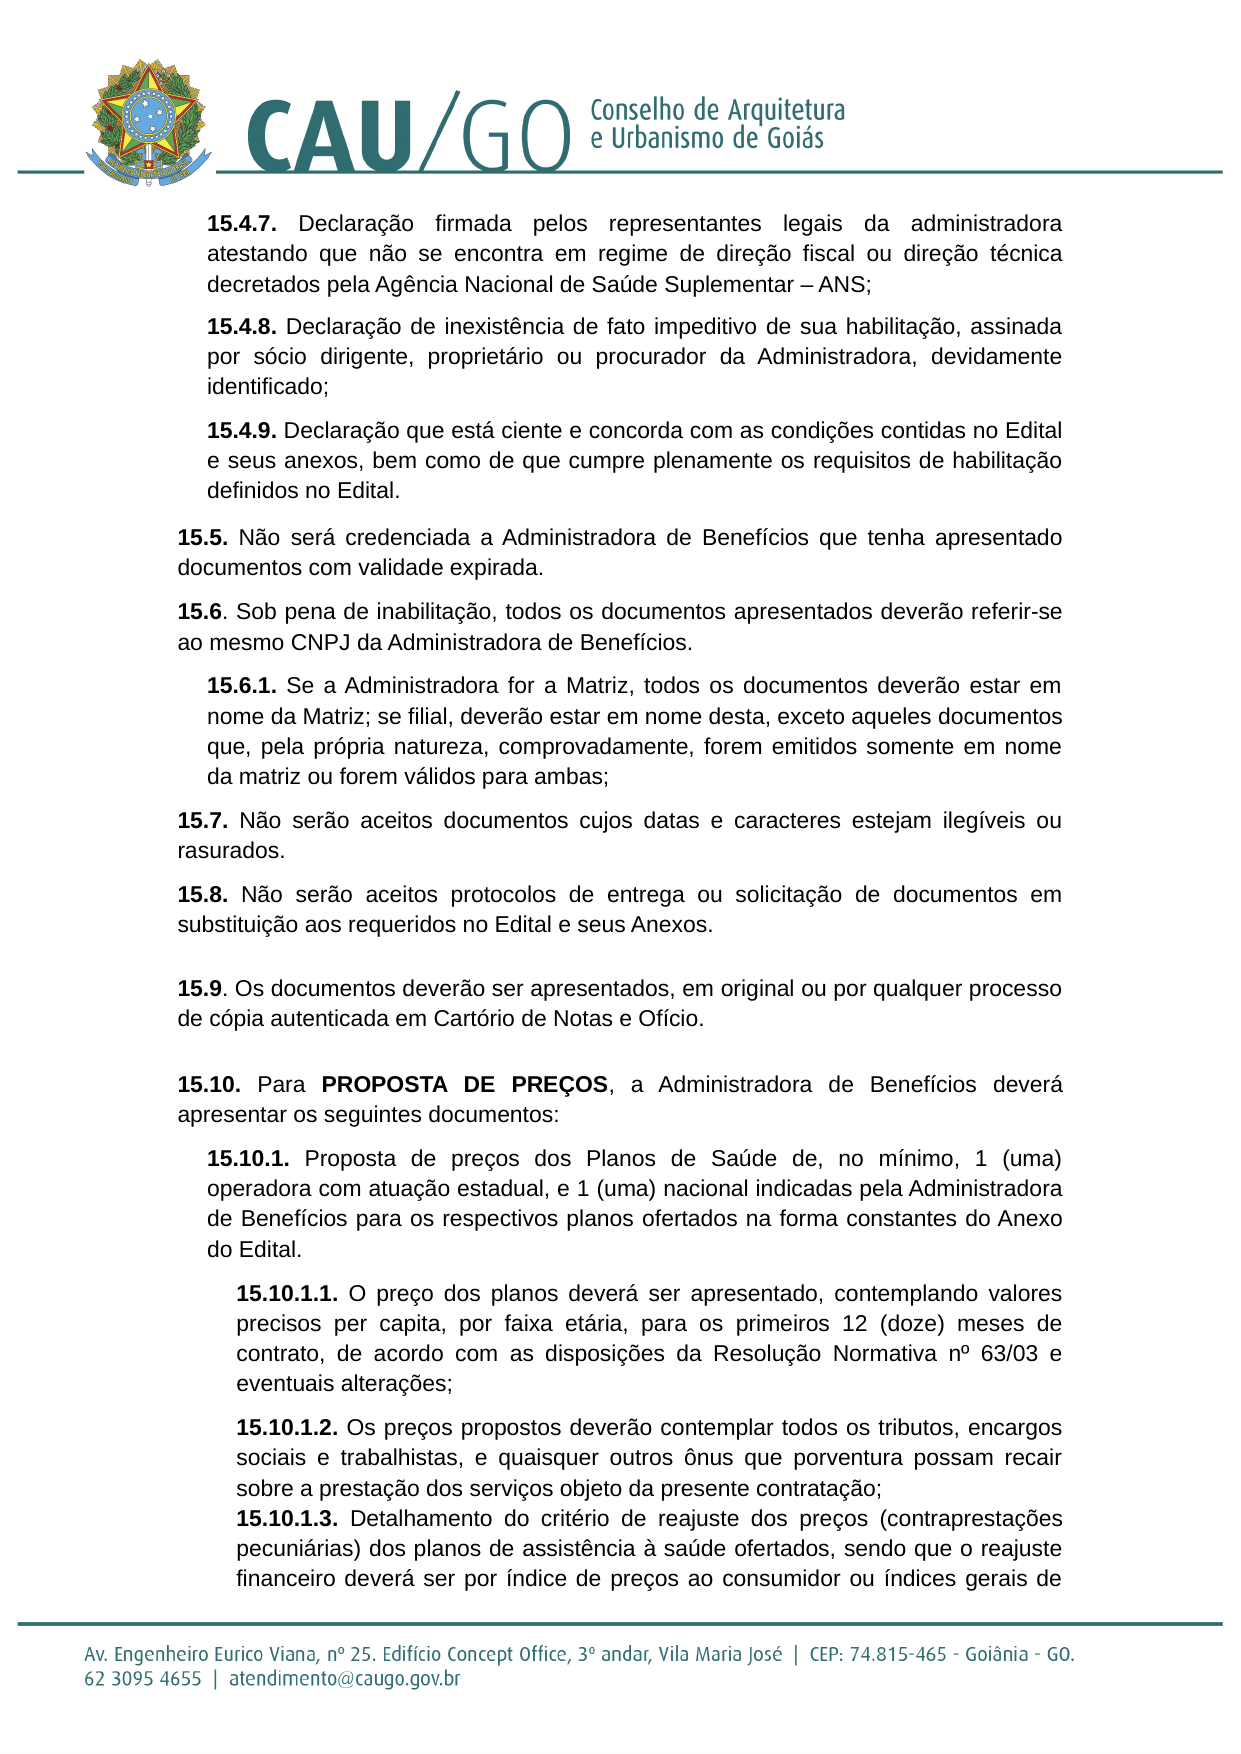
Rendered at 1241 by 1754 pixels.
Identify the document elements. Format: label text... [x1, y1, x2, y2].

text 15.9. Os documentos deverão ser apresentados, em original ou por qualquer processo de cópia autenticada em Cartório de Notas e Ofício. [177, 975, 1063, 1031]
text 15.10.1.3. Detalhamento do critério de reajuste dos preços (contraprestações pecuniárias) dos planos de assistência à saúde ofertados, sendo que o reajuste financeiro deverá ser por índice de preços ao consumidor ou índices gerais de [236, 1505, 1063, 1592]
text 15.5. Não será credenciada a Administradora de Benefícios que tenha apresentado documentos com validade expirada. [177, 524, 1063, 581]
text 15.10.1.2. Os preços propostos deverão contemplar todos os tributos, encargos sociais e trabalhistas, e quaisquer outros ônus que porventura possam recair sobre a prestação dos serviços objeto da presente contratação; [236, 1414, 1063, 1501]
text 15.10.1.1. O preço dos planos deverá ser apresentado, contemplando valores precisos per capita, por faixa etária, para os primeiros 12 (doze) meses de contrato, de acordo com as disposições da Resolução Normativa nº 63/03 e eventuais alterações; [236, 1279, 1063, 1397]
text 15.6. Sob pena de inabilitação, todos os documentos apresentados deverão referir-se ao mesmo CNPJ da Administradora de Benefícios. [177, 598, 1063, 655]
text 15.7. Não serão aceitos documentos cujos datas e caracteres estejam ilegíveis ou rasurados. [177, 807, 1063, 864]
text 15.4.7. Declaração firmada pelos representantes legais da administradora atestando que não se encontra em regime de direção fiscal ou direção técnica decretados pela Agência Nacional de Saúde Suplementar – ANS; [207, 207, 1063, 297]
text 15.10. Para PROPOSTA DE PREÇOS, a Administradora de Benefícios deverá apresentar os seguintes documentos: [177, 1071, 1063, 1127]
text 15.8. Não serão aceitos protocolos de entrega ou solicitação de documentos em substituição aos requeridos no Edital e seus Anexos. [177, 881, 1063, 938]
text 15.10.1. Proposta de preços dos Planos de Saúde de, no mínimo, 1 (uma) operadora com atuação estadual, e 1 (uma) nacional indicadas pela Administradora de Benefícios para os respectivos planos ofertados na forma constantes do Anexo do Edital. [207, 1145, 1063, 1262]
text 15.6.1. Se a Administradora for a Matriz, todos os documentos deverão estar em nome da Matriz; se filial, deverão estar em nome desta, exceto aqueles documentos que, pela própria natureza, comprovadamente, forem emitidos somente em nome da matriz ou forem válidos para ambas; [207, 672, 1063, 789]
text 15.4.8. Declaração de inexistência de fato impeditivo de sua habilitação, assinada por sócio dirigente, proprietário ou procurador da Administradora, devidamente identificado; [207, 313, 1063, 399]
text 15.4.9. Declaração que está ciente e concorda com as condições contidas no Edital e seus anexos, bem como de que cumpre plenamente os requisitos de habilitação definidos no Edital. [207, 417, 1063, 504]
